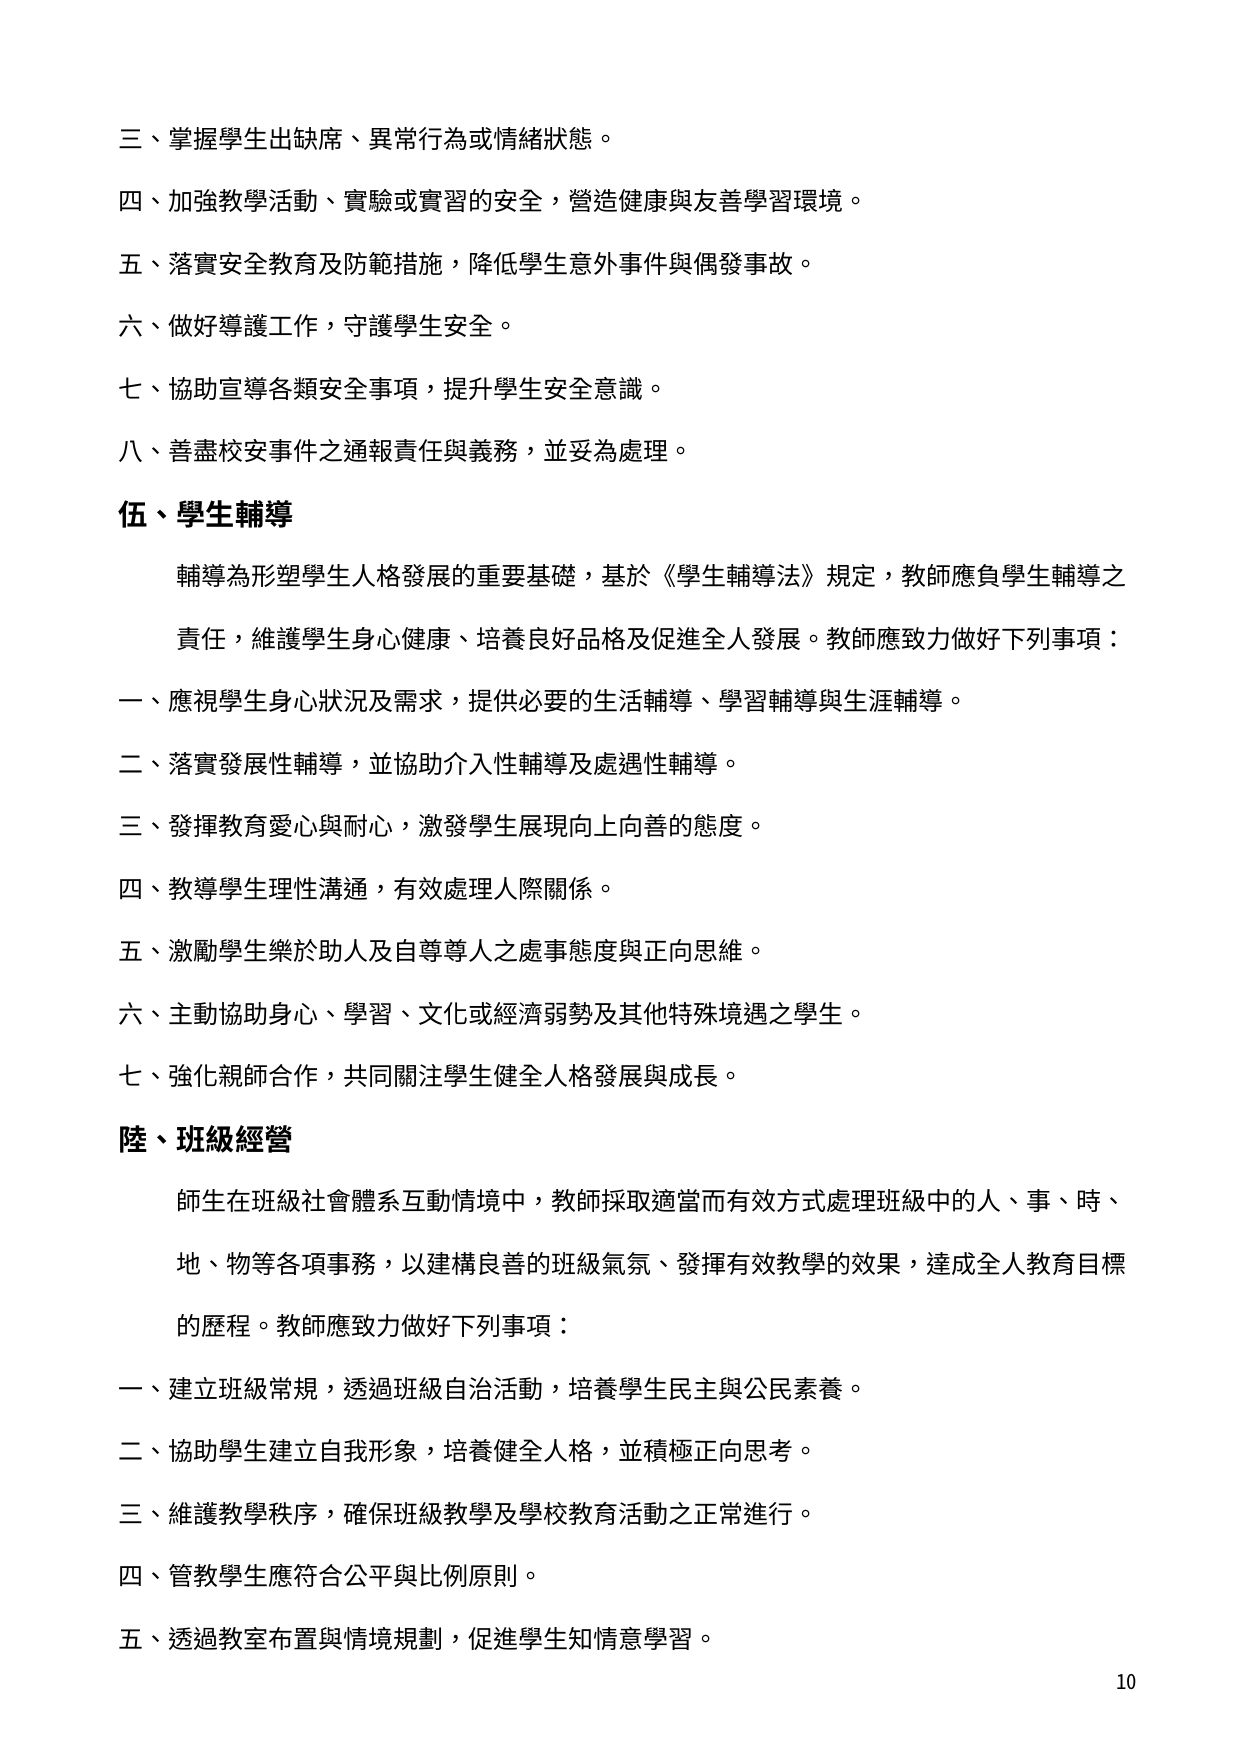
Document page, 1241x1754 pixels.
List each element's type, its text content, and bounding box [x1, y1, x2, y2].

text 六、做好導護工作，守護學生安全。 [118, 283, 1137, 346]
text 二、協助學生建立自我形象，培養健全人格，並積極正向思考。 [118, 1408, 1137, 1471]
text 三、維護教學秩序，確保班級教學及學校教育活動之正常進行。 [118, 1471, 1137, 1533]
text 二、落實發展性輔導，並協助介入性輔導及處遇性輔導。 [118, 721, 1137, 783]
text 四、管教學生應符合公平與比例原則。 [118, 1533, 1137, 1596]
text 三、發揮教育愛心與耐心，激發學生展現向上向善的態度。 [118, 783, 1137, 846]
text 四、加強教學活動、實驗或實習的安全，營造健康與友善學習環境。 [118, 158, 1137, 221]
text 五、落實安全教育及防範措施，降低學生意外事件與偶發事故。 [118, 221, 1137, 283]
text 陸、班級經營 [118, 1096, 1137, 1158]
text 三、掌握學生出缺席、異常行為或情緒狀態。 [118, 96, 1137, 158]
text 七、協助宣導各類安全事項，提升學生安全意識。 [118, 346, 1137, 408]
text 六、主動協助身心、學習、文化或經濟弱勢及其他特殊境遇之學生。 [118, 971, 1137, 1033]
text 輔導為形塑學生人格發展的重要基礎，基於《學生輔導法》規定，教師應負學生輔導之責任，維護學生身心健康、培養良好品格及促進全人發展。教師應致力做好下列事項： [176, 533, 1137, 658]
text 四、教導學生理性溝通，有效處理人際關係。 [118, 846, 1137, 908]
text 伍、學生輔導 [118, 471, 1137, 533]
text 七、強化親師合作，共同關注學生健全人格發展與成長。 [118, 1033, 1137, 1096]
text 五、激勵學生樂於助人及自尊尊人之處事態度與正向思維。 [118, 908, 1137, 971]
text 師生在班級社會體系互動情境中，教師採取適當而有效方式處理班級中的人、事、時、地、物等各項事務，以建構良善的班級氣氛、發揮有效教學的效果，達成全人教育目標的歷程。教師應致力做好下列事項： [176, 1158, 1137, 1346]
text 一、建立班級常規，透過班級自治活動，培養學生民主與公民素養。 [118, 1346, 1137, 1408]
text 五、透過教室布置與情境規劃，促進學生知情意學習。 [118, 1596, 1137, 1658]
text 八、善盡校安事件之通報責任與義務，並妥為處理。 [118, 408, 1137, 471]
text 一、應視學生身心狀況及需求，提供必要的生活輔導、學習輔導與生涯輔導。 [118, 658, 1137, 721]
